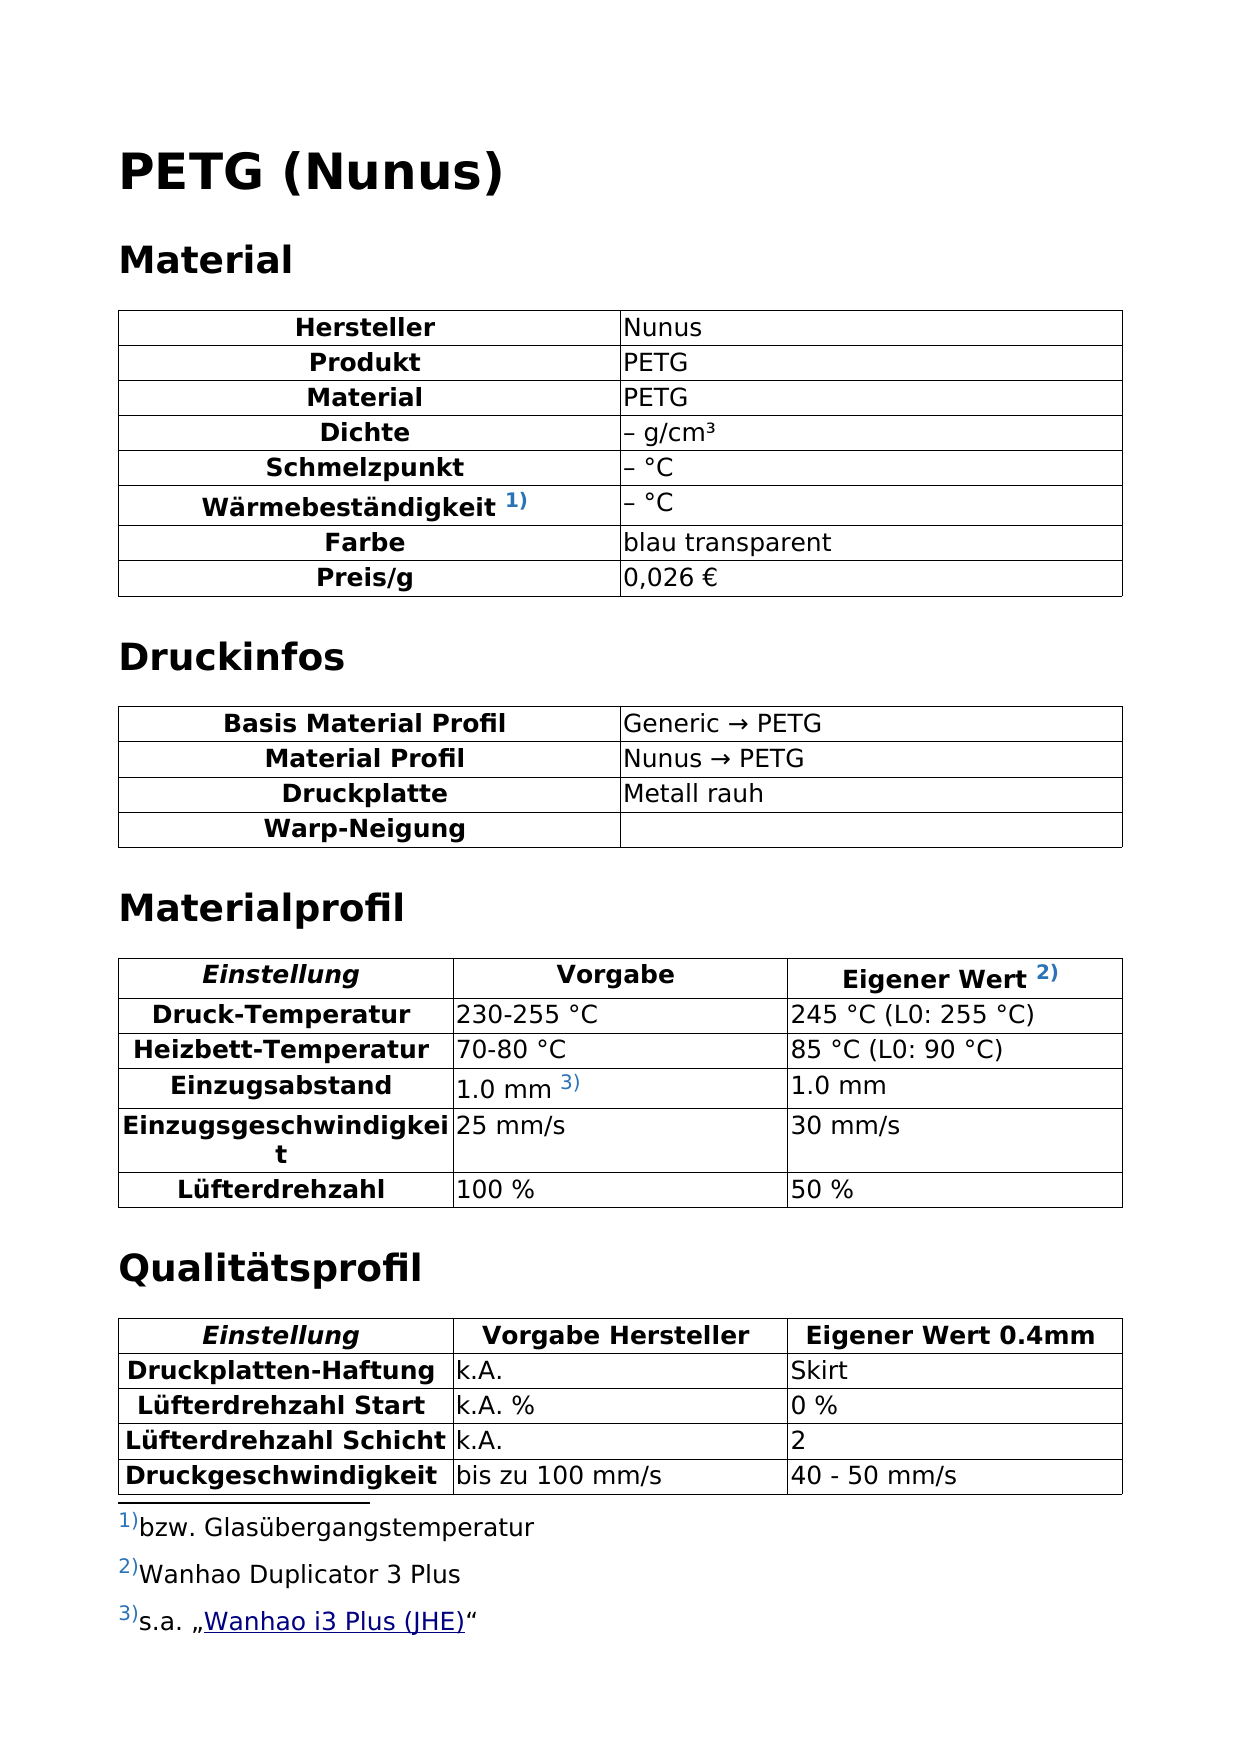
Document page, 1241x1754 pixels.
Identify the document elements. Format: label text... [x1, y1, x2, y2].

table_header Eigener Wert 0.4mm [788, 1319, 1122, 1353]
table_cell Nunus → PETG [621, 742, 1122, 777]
table_cell [621, 813, 1122, 847]
table_header Einstellung [119, 1319, 453, 1353]
subtitle Materialprofil [118, 887, 1122, 930]
table_header Vorgabe [454, 959, 787, 998]
table_cell 40 - 50 mm/s [788, 1460, 1122, 1493]
table_cell 30 mm/s [788, 1109, 1122, 1172]
table_cell 1.0 mm [454, 1069, 787, 1108]
table_cell Druck-Temperatur [119, 999, 453, 1033]
subtitle Druckinfos [118, 635, 1122, 679]
table_cell Warp-Neigung [119, 813, 620, 847]
table_header Eigener Wert [788, 959, 1122, 998]
table_header Vorgabe Hersteller [454, 1319, 787, 1353]
table_header Einstellung [119, 959, 453, 998]
table_cell Druckgeschwindigkeit [119, 1460, 453, 1493]
table_cell 0 % [788, 1389, 1122, 1423]
table_cell 70-80 °C [454, 1034, 787, 1068]
table_header Basis Material Profil [119, 707, 620, 741]
table_cell k.A. % [454, 1389, 787, 1423]
table_cell 85 °C (L0: 90 °C) [788, 1034, 1122, 1068]
table_cell 1.0 mm [788, 1069, 1122, 1108]
table_cell Skirt [788, 1354, 1122, 1388]
table_cell 245 °C (L0: 255 °C) [788, 999, 1122, 1033]
table_cell Preis/g [119, 561, 620, 596]
subtitle Material [118, 239, 1122, 282]
table_cell 100 % [454, 1173, 787, 1207]
table_cell 0,026 € [621, 561, 1122, 596]
table_cell Einzugsgeschwindigkeit [119, 1109, 453, 1172]
table_cell Produkt [119, 346, 620, 380]
table_cell Lüfterdrehzahl [119, 1173, 453, 1207]
table_cell Farbe [119, 526, 620, 560]
table_header Nunus [621, 311, 1122, 345]
table_cell Einzugsabstand [119, 1069, 453, 1108]
table_cell Wärmebeständigkeit [119, 486, 620, 525]
table_cell – g/cm³ [621, 416, 1122, 450]
subtitle PETG (Nunus) [118, 143, 1122, 201]
table_cell blau transparent [621, 526, 1122, 560]
table_cell Dichte [119, 416, 620, 450]
table_header Hersteller [119, 311, 620, 345]
table_cell 25 mm/s [454, 1109, 787, 1172]
table_cell Druckplatten-Haftung [119, 1354, 453, 1388]
table_cell Lüfterdrehzahl Schicht [119, 1424, 453, 1458]
subtitle Qualitätsprofil [118, 1247, 1122, 1291]
table_cell PETG [621, 381, 1122, 415]
table_cell Material [119, 381, 620, 415]
table_cell PETG [621, 346, 1122, 380]
table_cell 230-255 °C [454, 999, 787, 1033]
table_cell k.A. [454, 1354, 787, 1388]
table_cell – °C [621, 451, 1122, 485]
table_cell k.A. [454, 1424, 787, 1458]
table_cell bis zu 100 mm/s [454, 1460, 787, 1493]
table_cell Druckplatte [119, 778, 620, 812]
table_cell Schmelzpunkt [119, 451, 620, 485]
table_cell 2 [788, 1424, 1122, 1458]
table_cell Metall rauh [621, 778, 1122, 812]
table_cell – °C [621, 486, 1122, 525]
table_header Generic → PETG [621, 707, 1122, 741]
table_cell Material Profil [119, 742, 620, 777]
table_cell Lüfterdrehzahl Start [119, 1389, 453, 1423]
table_cell Heizbett-Temperatur [119, 1034, 453, 1068]
table_cell 50 % [788, 1173, 1122, 1207]
